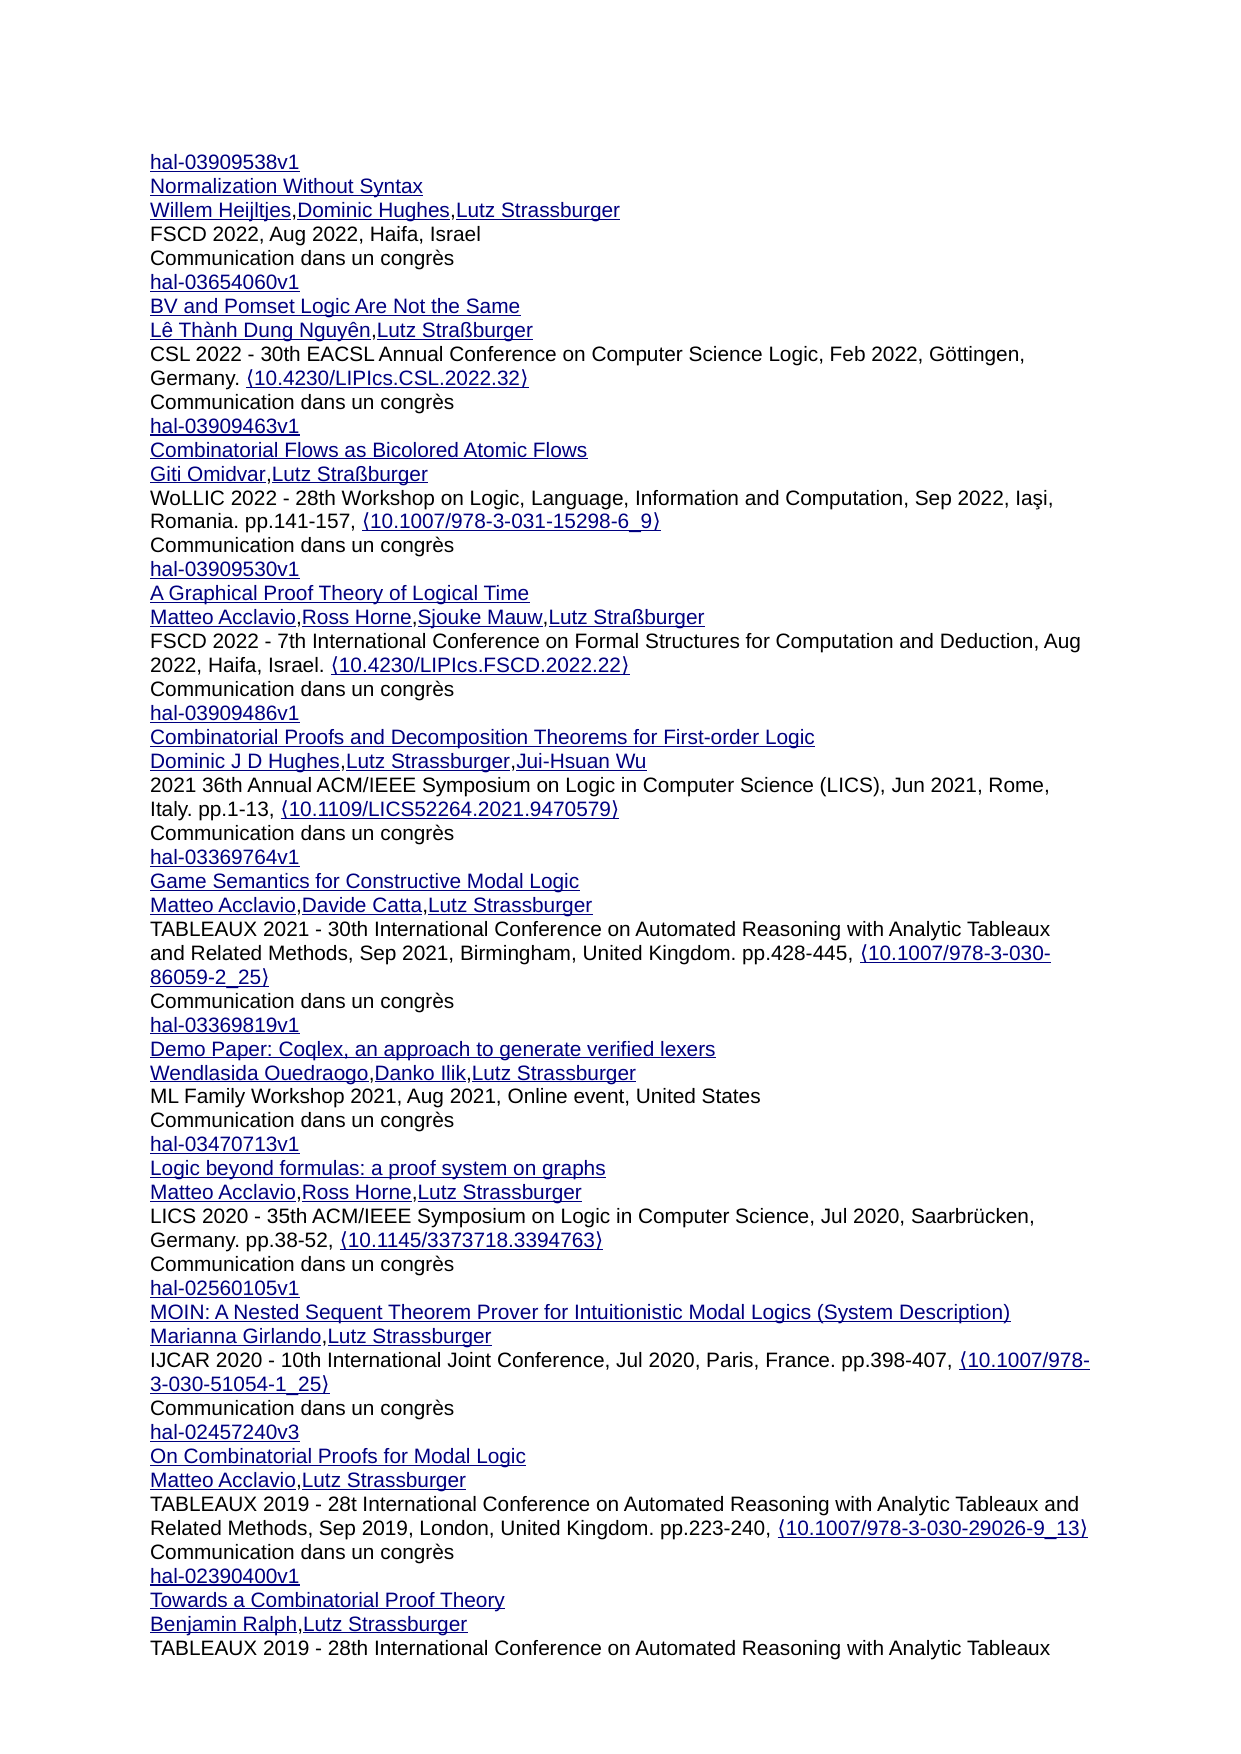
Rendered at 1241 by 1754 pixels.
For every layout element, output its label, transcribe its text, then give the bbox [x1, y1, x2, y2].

table_cell Combinatorial Flows as Bicolored Atomic Flows Giti Omidvar,Lutz Straßburger WoLLIC 2022 - 28th Workshop on Logic, Language, Information and Computation, Sep 2022, Iaşi, Romania. pp.141-157, ⟨10.1007/978-3-031-15298-6_9⟩ Communication dans un congrès hal-03909530v1 [150, 438, 1090, 581]
table_cell Logic beyond formulas: a proof system on graphs Matteo Acclavio,Ross Horne,Lutz Strassburger LICS 2020 - 35th ACM/IEEE Symposium on Logic in Computer Science, Jul 2020, Saarbrücken, Germany. pp.38-52, ⟨10.1145/3373718.3394763⟩ Communication dans un congrès hal-02560105v1 [150, 1156, 1090, 1300]
table_cell Demo Paper: Coqlex, an approach to generate verified lexers Wendlasida Ouedraogo,Danko Ilik,Lutz Strassburger ML Family Workshop 2021, Aug 2021, Online event, United States Communication dans un congrès hal-03470713v1 [150, 1036, 1090, 1156]
table_cell Normalization Without Syntax Willem Heijltjes,Dominic Hughes,Lutz Strassburger FSCD 2022, Aug 2022, Haifa, Israel Communication dans un congrès hal-03654060v1 [150, 174, 1090, 294]
table_cell hal-03909538v1 [150, 150, 1090, 174]
table_cell Combinatorial Proofs and Decomposition Theorems for First-order Logic Dominic J D Hughes,Lutz Strassburger,Jui-Hsuan Wu 2021 36th Annual ACM/IEEE Symposium on Logic in Computer Science (LICS), Jun 2021, Rome, Italy. pp.1-13, ⟨10.1109/LICS52264.2021.9470579⟩ Communication dans un congrès hal-03369764v1 [150, 725, 1090, 869]
table_cell A Graphical Proof Theory of Logical Time Matteo Acclavio,Ross Horne,Sjouke Mauw,Lutz Straßburger FSCD 2022 - 7th International Conference on Formal Structures for Computation and Deduction, Aug 2022, Haifa, Israel. ⟨10.4230/LIPIcs.FSCD.2022.22⟩ Communication dans un congrès hal-03909486v1 [150, 581, 1090, 725]
table_cell On Combinatorial Proofs for Modal Logic Matteo Acclavio,Lutz Strassburger TABLEAUX 2019 - 28t International Conference on Automated Reasoning with Analytic Tableaux and Related Methods, Sep 2019, London, United Kingdom. pp.223-240, ⟨10.1007/978-3-030-29026-9_13⟩ Communication dans un congrès hal-02390400v1 [150, 1444, 1090, 1587]
table_cell BV and Pomset Logic Are Not the Same Lê Thành Dung Nguyên,Lutz Straßburger CSL 2022 - 30th EACSL Annual Conference on Computer Science Logic, Feb 2022, Göttingen, Germany. ⟨10.4230/LIPIcs.CSL.2022.32⟩ Communication dans un congrès hal-03909463v1 [150, 294, 1090, 437]
table_cell MOIN: A Nested Sequent Theorem Prover for Intuitionistic Modal Logics (System Description) Marianna Girlando,Lutz Strassburger IJCAR 2020 - 10th International Joint Conference, Jul 2020, Paris, France. pp.398-407, ⟨10.1007/978-3-030-51054-1_25⟩ Communication dans un congrès hal-02457240v3 [150, 1300, 1090, 1444]
table_cell Game Semantics for Constructive Modal Logic Matteo Acclavio,Davide Catta,Lutz Strassburger TABLEAUX 2021 - 30th International Conference on Automated Reasoning with Analytic Tableaux and Related Methods, Sep 2021, Birmingham, United Kingdom. pp.428-445, ⟨10.1007/978-3-030-86059-2_25⟩ Communication dans un congrès hal-03369819v1 [150, 869, 1090, 1036]
table_cell Towards a Combinatorial Proof Theory Benjamin Ralph,Lutz Strassburger TABLEAUX 2019 - 28th International Conference on Automated Reasoning with Analytic Tableaux [150, 1588, 1090, 1659]
